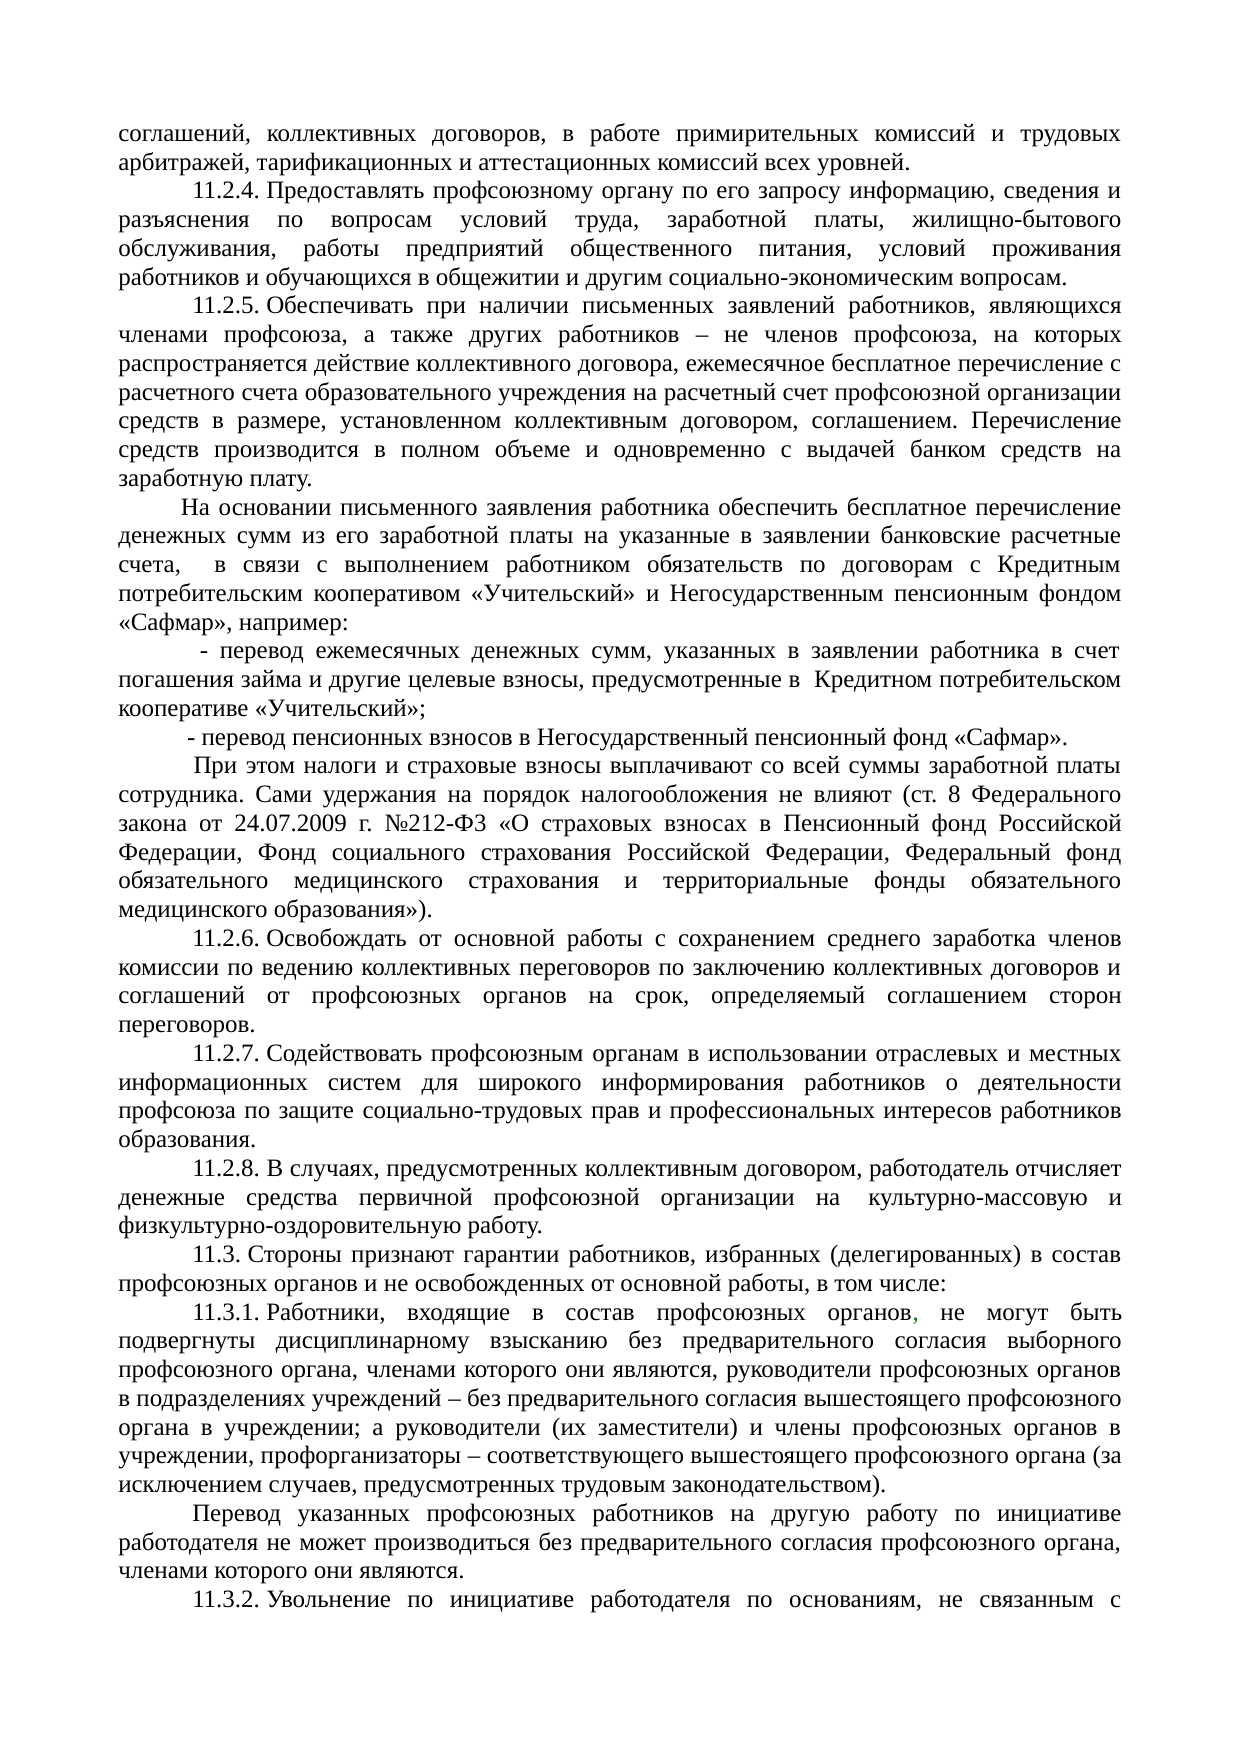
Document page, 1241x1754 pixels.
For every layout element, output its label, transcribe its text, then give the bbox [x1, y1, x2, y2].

text Перевод указанных профсоюзных работников на другую работу по инициативе работодателя не может производиться без предварительного согласия профсоюзного органа, членами которого они являются. [118, 1498, 1122, 1584]
text - перевод ежемесячных денежных сумм, указанных в заявлении работника в счет погашения займа и другие целевые взносы, предусмотренные в Кредитном потребительском кооперативе «Учительский»; [118, 636, 1122, 722]
text 11.2.7. Содействовать профсоюзным органам в использовании отраслевых и местных информационных систем для широкого информирования работников о деятельности профсоюза по защите социально-трудовых прав и профессиональных интересов работников образования. [118, 1038, 1122, 1153]
text При этом налоги и страховые взносы выплачивают со всей суммы заработной платы сотрудника. Сами удержания на порядок налогообложения не влияют (ст. 8 Федерального закона от 24.07.2009 г. №212-Ф3 «О страховых взносах в Пенсионный фонд Российской Федерации, Фонд социального страхования Российской Федерации, Федеральный фонд обязательного медицинского страхования и территориальные фонды обязательного медицинского образования»). [118, 751, 1122, 923]
text На основании письменного заявления работника обеспечить бесплатное перечисление денежных сумм из его заработной платы на указанные в заявлении банковские расчетные счета, в связи с выполнением работником обязательств по договорам с Кредитным потребительским кооперативом «Учительский» и Негосударственным пенсионным фондом «Сафмар», например: [118, 492, 1122, 636]
text 11.2.8. В случаях, предусмотренных коллективным договором, работодатель отчисляет денежные средства первичной профсоюзной организации на культурно-массовую и физкультурно-оздоровительную работу. [118, 1153, 1122, 1239]
text 11.2.4. Предоставлять профсоюзному органу по его запросу информацию, сведения и разъяснения по вопросам условий труда, заработной платы, жилищно-бытового обслуживания, работы предприятий общественного питания, условий проживания работников и обучающихся в общежитии и другим социально-экономическим вопросам. [118, 176, 1122, 291]
text 11.2.6. Освобождать от основной работы с сохранением среднего заработка членов комиссии по ведению коллективных переговоров по заключению коллективных договоров и соглашений от профсоюзных органов на срок, определяемый соглашением сторон переговоров. [118, 923, 1122, 1038]
text 11.3. Стороны признают гарантии работников, избранных (делегированных) в состав профсоюзных органов и не освобожденных от основной работы, в том числе: [118, 1239, 1122, 1297]
text 11.3.2. Увольнение по инициативе работодателя по основаниям, не связанным с [118, 1584, 1122, 1613]
text 11.2.5. Обеспечивать при наличии письменных заявлений работников, являющихся членами профсоюза, а также других работников – не членов профсоюза, на которых распространяется действие коллективного договора, ежемесячное бесплатное перечисление с расчетного счета образовательного учреждения на расчетный счет профсоюзной организации средств в размере, установленном коллективным договором, соглашением. Перечисление средств производится в полном объеме и одновременно с выдачей банком средств на заработную плату. [118, 291, 1122, 492]
text соглашений, коллективных договоров, в работе примирительных комиссий и трудовых арбитражей, тарификационных и аттестационных комиссий всех уровней. [118, 118, 1122, 176]
text - перевод пенсионных взносов в Негосударственный пенсионный фонд «Сафмар». [118, 722, 1122, 751]
text 11.3.1. Работники, входящие в состав профсоюзных органов, не могут быть подвергнуты дисциплинарному взысканию без предварительного согласия выборного профсоюзного органа, членами которого они являются, руководители профсоюзных органов в подразделениях учреждений – без предварительного согласия вышестоящего профсоюзного органа в учреждении; а руководители (их заместители) и члены профсоюзных органов в учреждении, профорганизаторы – соответствующего вышестоящего профсоюзного органа (за исключением случаев, предусмотренных трудовым законодательством). [118, 1297, 1122, 1498]
